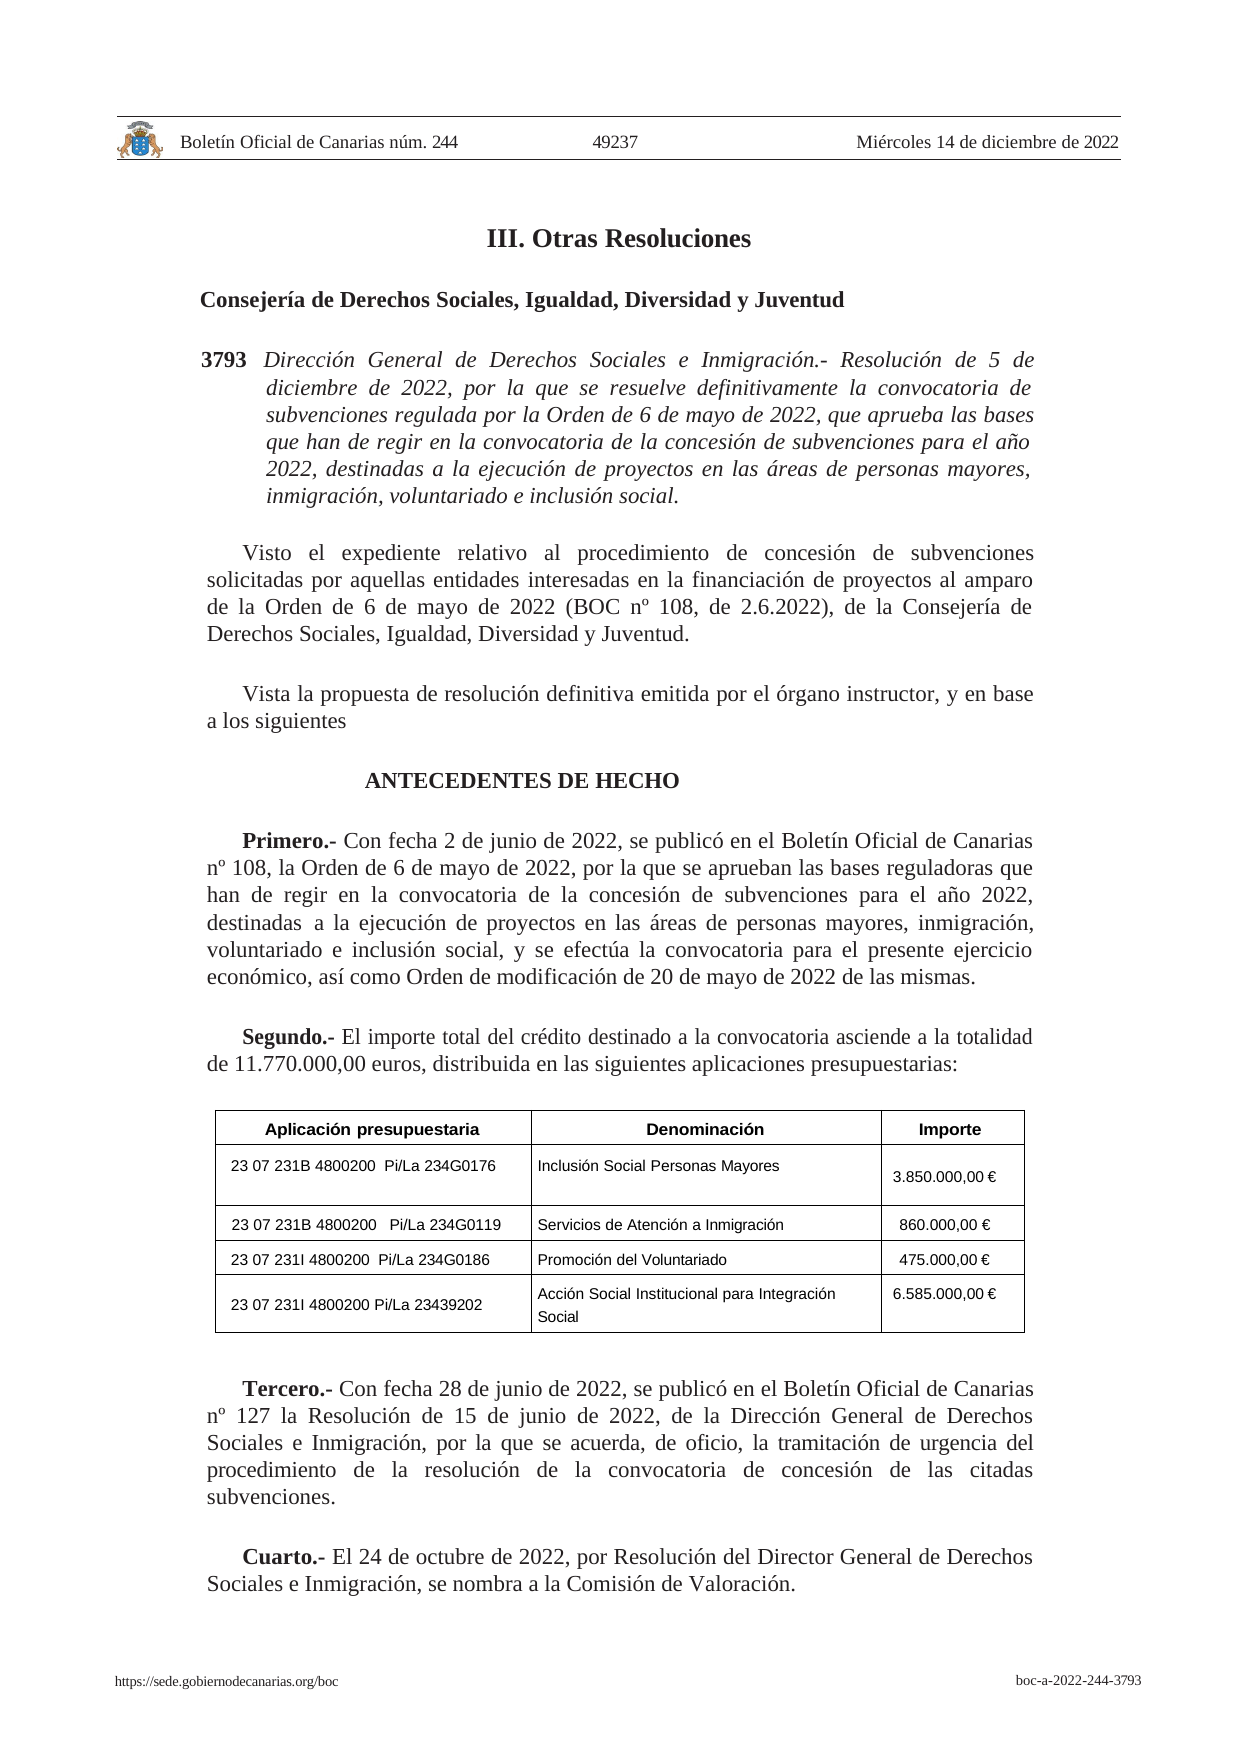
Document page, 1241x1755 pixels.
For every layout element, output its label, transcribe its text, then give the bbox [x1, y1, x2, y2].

text Vista la propuesta de resolución definitiva emitida por el órgano instructor, y en base a los siguientes [207, 680, 1034, 734]
text Cuarto.- El 24 de octubre de 2022, por Resolución del Director General de Derechos Sociales e Inmigración, se nombra a la Comisión de Valoración. [207, 1543, 1034, 1596]
table_cell 6.585.000,00 € [882, 1275, 1024, 1332]
table_cell 23 07 231I 4800200 Pi/La 23439202 [216, 1275, 531, 1332]
text Visto el expediente relativo al procedimiento de concesión de subvenciones solicitadas por aquellas entidades interesadas en la financiación de proyectos al amparo de la Orden de 6 de mayo de 2022 (BOC nº 108, de 2.6.2022), de la Consejería de Derechos Sociales, Igualdad, Diversidad y Juventud. [207, 539, 1034, 647]
text Tercero.- Con fecha 28 de junio de 2022, se publicó en el Boletín Oficial de Canarias nº 127 la Resolución de 15 de junio de 2022, de la Dirección General de Derechos Sociales e Inmigración, por la que se acuerda, de oficio, la tramitación de urgencia del procedimiento de la resolución de la convocatoria de concesión de las citadas subvenciones. [207, 1375, 1034, 1509]
table_cell Servicios de Atención a Inmigración [532, 1206, 881, 1240]
table_header Aplicación presupuestaria [216, 1111, 531, 1144]
table_cell Promoción del Voluntariado [532, 1241, 881, 1274]
table_cell 23 07 231I 4800200 Pi/La 234G0186 [216, 1241, 531, 1274]
table_header Importe [882, 1111, 1024, 1144]
table_cell 860.000,00 € [882, 1206, 1024, 1240]
table_cell Inclusión Social Personas Mayores [532, 1145, 881, 1205]
table_header Denominación [532, 1111, 881, 1144]
text III. Otras Resoluciones [486, 223, 1155, 254]
table_cell 23 07 231B 4800200 Pi/La 234G0176 [216, 1145, 531, 1205]
text 3793 Dirección General de Derechos Sociales e Inmigración.- Resolución de 5 de diciembre de 2022, por la que se resuelve definitivamente la convocatoria de subvenciones regulada por la Orden de 6 de mayo de 2022, que aprueba las bases que han de regir en la convocatoria de la concesión de subvenciones para el año 2022, destinadas a la ejecución de proyectos en las áreas de personas mayores, inmigración, voluntariado e inclusión social. [201, 347, 1034, 508]
table_cell Acción Social Institucional para Integración Social [532, 1275, 881, 1332]
subtitle Consejería de Derechos Sociales, Igualdad, Diversidad y Juventud [102, 287, 942, 313]
subtitle ANTECEDENTES DE HECHO [102, 767, 942, 794]
table_cell 475.000,00 € [882, 1241, 1024, 1274]
table_cell 3.850.000,00 € [882, 1145, 1024, 1205]
text Segundo.- El importe total del crédito destinado a la convocatoria asciende a la totalidad de 11.770.000,00 euros, distribuida en las siguientes aplicaciones presupuestarias: [207, 1023, 1034, 1076]
table_cell 23 07 231B 4800200 Pi/La 234G0119 [216, 1206, 531, 1240]
text Primero.- Con fecha 2 de junio de 2022, se publicó en el Boletín Oficial de Canarias nº 108, la Orden de 6 de mayo de 2022, por la que se aprueban las bases reguladoras que han de regir en la convocatoria de la concesión de subvenciones para el año 2022, destinadas a la ejecución de proyectos en las áreas de personas mayores, inmigración, voluntariado e inclusión social, y se efectúa la convocatoria para el presente ejercicio económico, así como Orden de modificación de 20 de mayo de 2022 de las mismas. [207, 827, 1034, 989]
text https://sede.gobiernodecanarias.org/boc boc-a-2022-244-3793 [114, 1672, 1155, 1689]
